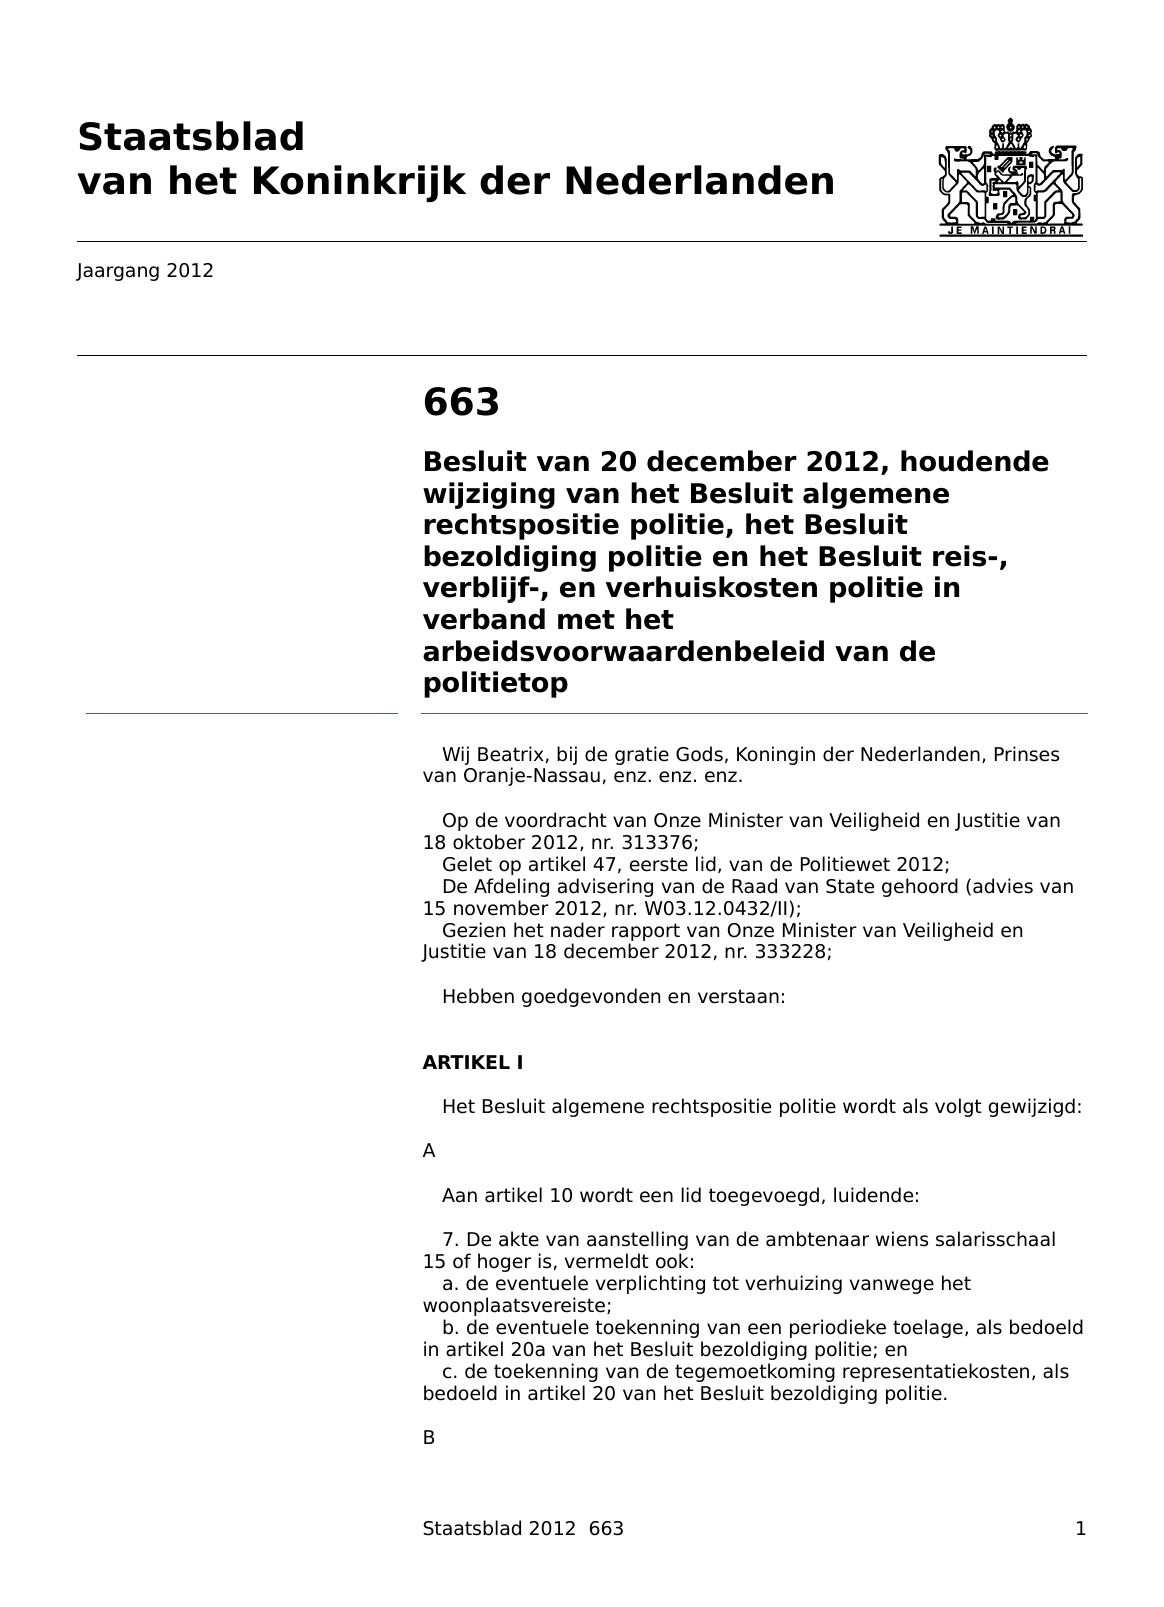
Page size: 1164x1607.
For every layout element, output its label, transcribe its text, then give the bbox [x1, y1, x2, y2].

text Wij Beatrix, bij de gratie Gods, Koningin der Nederlanden, Prinses van Oranje-Nassau, enz. enz. enz. [422, 743, 1087, 787]
text Gezien het nader rapport van Onze Minister van Veiligheid en Justitie van 18 december 2012, nr. 333228; [422, 919, 1087, 963]
text B [422, 1427, 1087, 1449]
subtitle ARTIKEL I [422, 1052, 1087, 1074]
text c. de toekenning van de tegemoetkoming representatiekosten, als bedoeld in artikel 20 van het Besluit bezoldiging politie. [422, 1361, 1087, 1404]
text b. de eventuele toekenning van een periodieke toelage, als bedoeld in artikel 20a van het Besluit bezoldiging politie; en [422, 1317, 1087, 1361]
text A [422, 1140, 1087, 1162]
text Op de voordracht van Onze Minister van Veiligheid en Justitie van 18 oktober 2012, nr. 313376; [422, 809, 1087, 853]
picture [936, 115, 1087, 240]
text De Afdeling advisering van de Raad van State gehoord (advies van 15 november 2012, nr. W03.12.0432/II); [422, 876, 1087, 919]
subtitle 663 [422, 381, 1087, 424]
text Hebben goedgevonden en verstaan: [422, 986, 1087, 1008]
table_header [886, 100, 1087, 241]
table_header Staatsblad van het Koninkrijk der Nederlanden [77, 100, 886, 241]
text Gelet op artikel 47, eerste lid, van de Politiewet 2012; [422, 853, 1087, 876]
text Besluit van 20 december 2012, houdende wijziging van het Besluit algemene rechtspositie politie, het Besluit bezoldiging politie en het Besluit reis-, verblijf-, en verhuiskosten politie in verband met het arbeidsvoorwaardenbeleid van de politietop [422, 447, 1087, 699]
text Aan artikel 10 wordt een lid toegevoegd, luidende: [422, 1184, 1087, 1206]
text 7. De akte van aanstelling van de ambtenaar wiens salarisschaal 15 of hoger is, vermeldt ook: [422, 1229, 1087, 1273]
table_cell Jaargang 2012 [77, 242, 1087, 355]
text Het Besluit algemene rechtspositie politie wordt als volgt gewijzigd: [422, 1096, 1087, 1118]
text a. de eventuele verplichting tot verhuizing vanwege het woonplaatsvereiste; [422, 1273, 1087, 1317]
